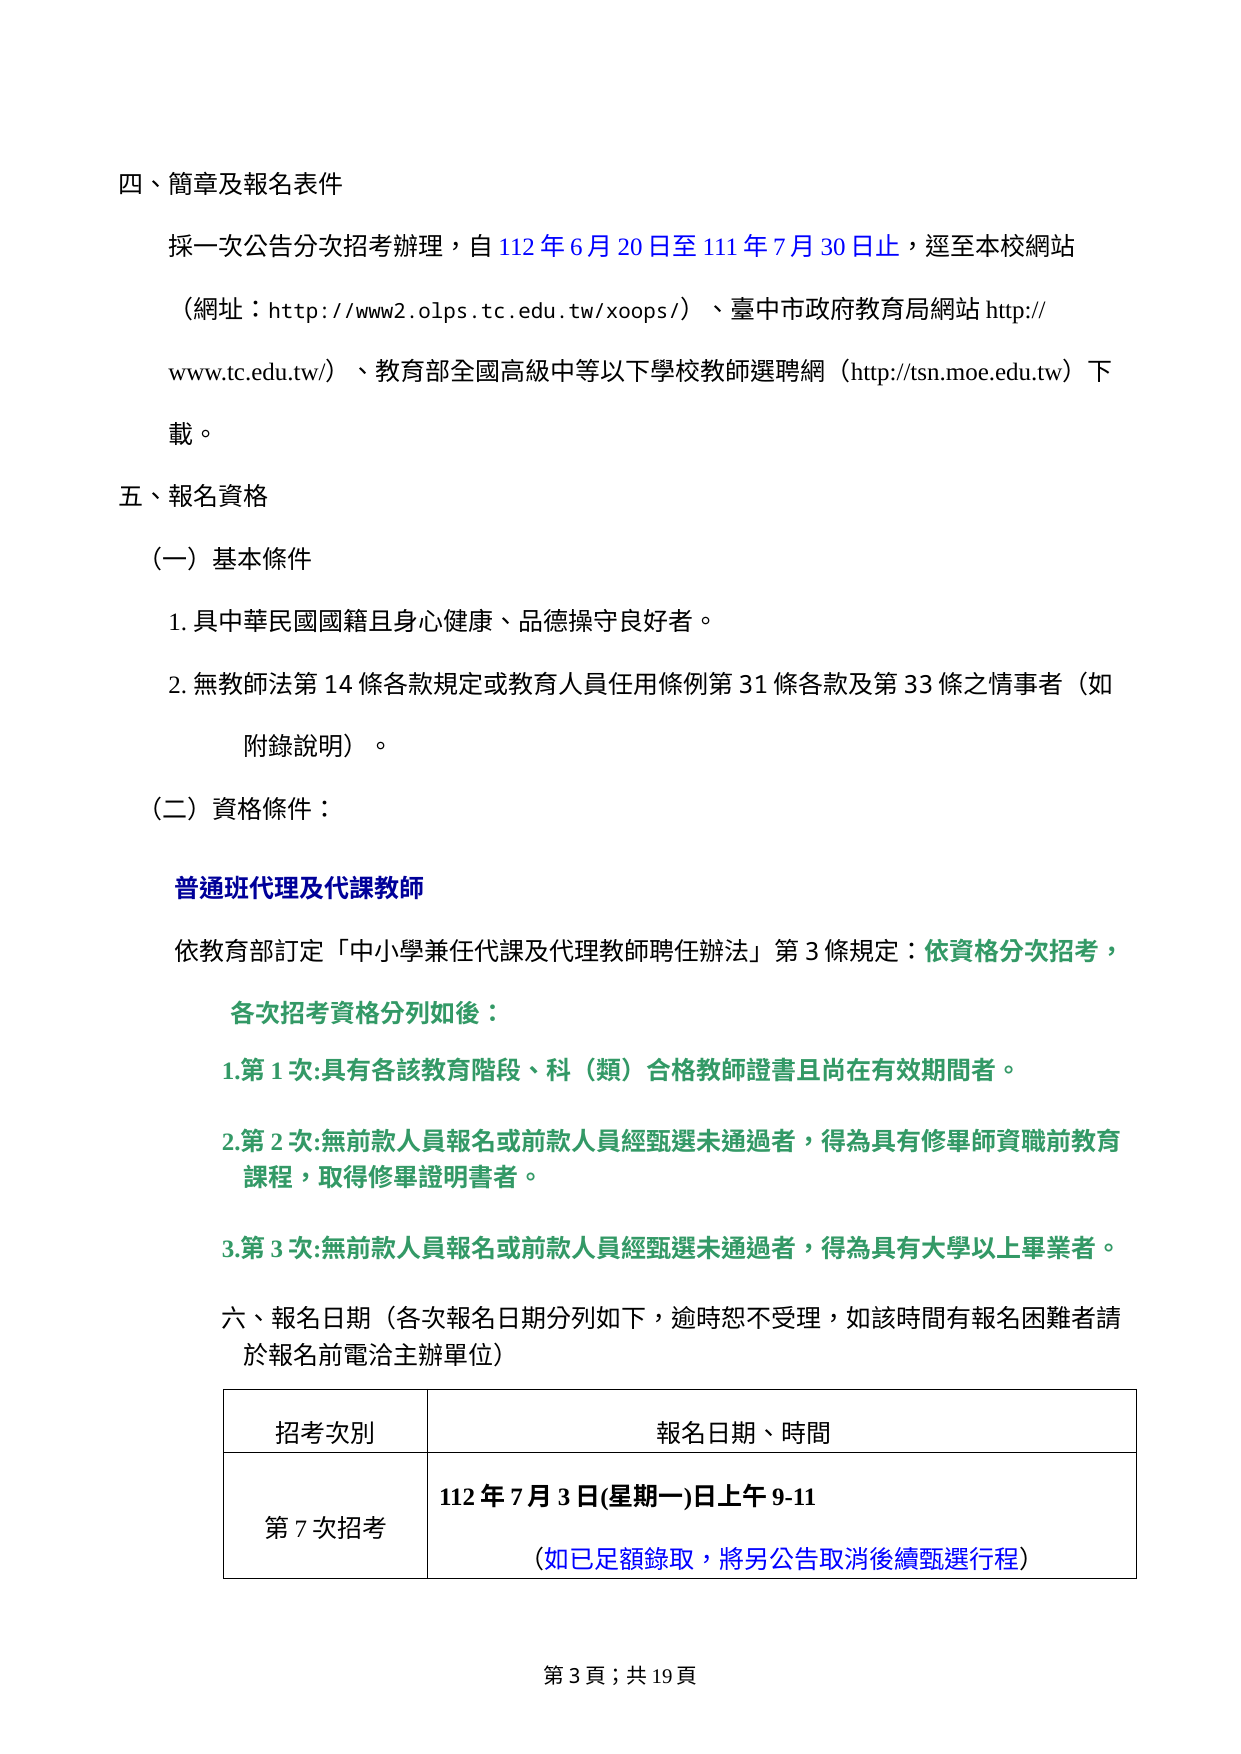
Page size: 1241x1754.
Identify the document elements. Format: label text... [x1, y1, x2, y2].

text （一）基本條件 [118, 516, 1122, 578]
text 依教育部訂定「中小學兼任代課及代理教師聘任辦法」第3條規定：依資格分次招考，各次招考資格分列如後： [118, 908, 1122, 1033]
table_header 招考次別 [224, 1390, 427, 1452]
table_cell 112年7月3日(星期一)日上午9-11 （如已足額錄取，將另公告取消後續甄選行程） [428, 1453, 1136, 1578]
text 2.第2次:無前款人員報名或前款人員經甄選未通過者，得為具有修畢師資職前教育課程，取得修畢證明書者。 [222, 1121, 1122, 1193]
text 普通班代理及代課教師 [118, 845, 1122, 908]
table_header 報名日期、時間 [428, 1390, 1136, 1452]
table_cell 第7次招考 [224, 1453, 427, 1578]
text 2. 無教師法第14條各款規定或教育人員任用條例第31條各款及第33條之情事者（如附錄說明）。 [118, 641, 1122, 766]
text （二）資格條件： [118, 766, 1122, 828]
text 1. 具中華民國國籍且身心健康、品德操守良好者。 [118, 578, 1122, 641]
text 六、報名日期（各次報名日期分列如下，逾時恕不受理，如該時間有報名困難者請於報名前電洽主辦單位） [222, 1299, 1122, 1371]
text 四、簡章及報名表件 採一次公告分次招考辦理，自112年6月20日至111年7月30日止，逕至本校網站（網址：http://www2.olps.tc.edu.tw/xoops/）、臺中市政府教育局網站http://www.tc.edu.tw/）、教育部全國高級中等以下學校教師選聘網（http://tsn.moe.edu.tw）下載。 [118, 141, 1122, 453]
text 3.第3次:無前款人員報名或前款人員經甄選未通過者，得為具有大學以上畢業者。 [222, 1228, 1122, 1264]
text 五、報名資格 [118, 453, 1122, 516]
text 1.第1次:具有各該教育階段、科（類）合格教師證書且尚在有效期間者。 [222, 1050, 1122, 1086]
